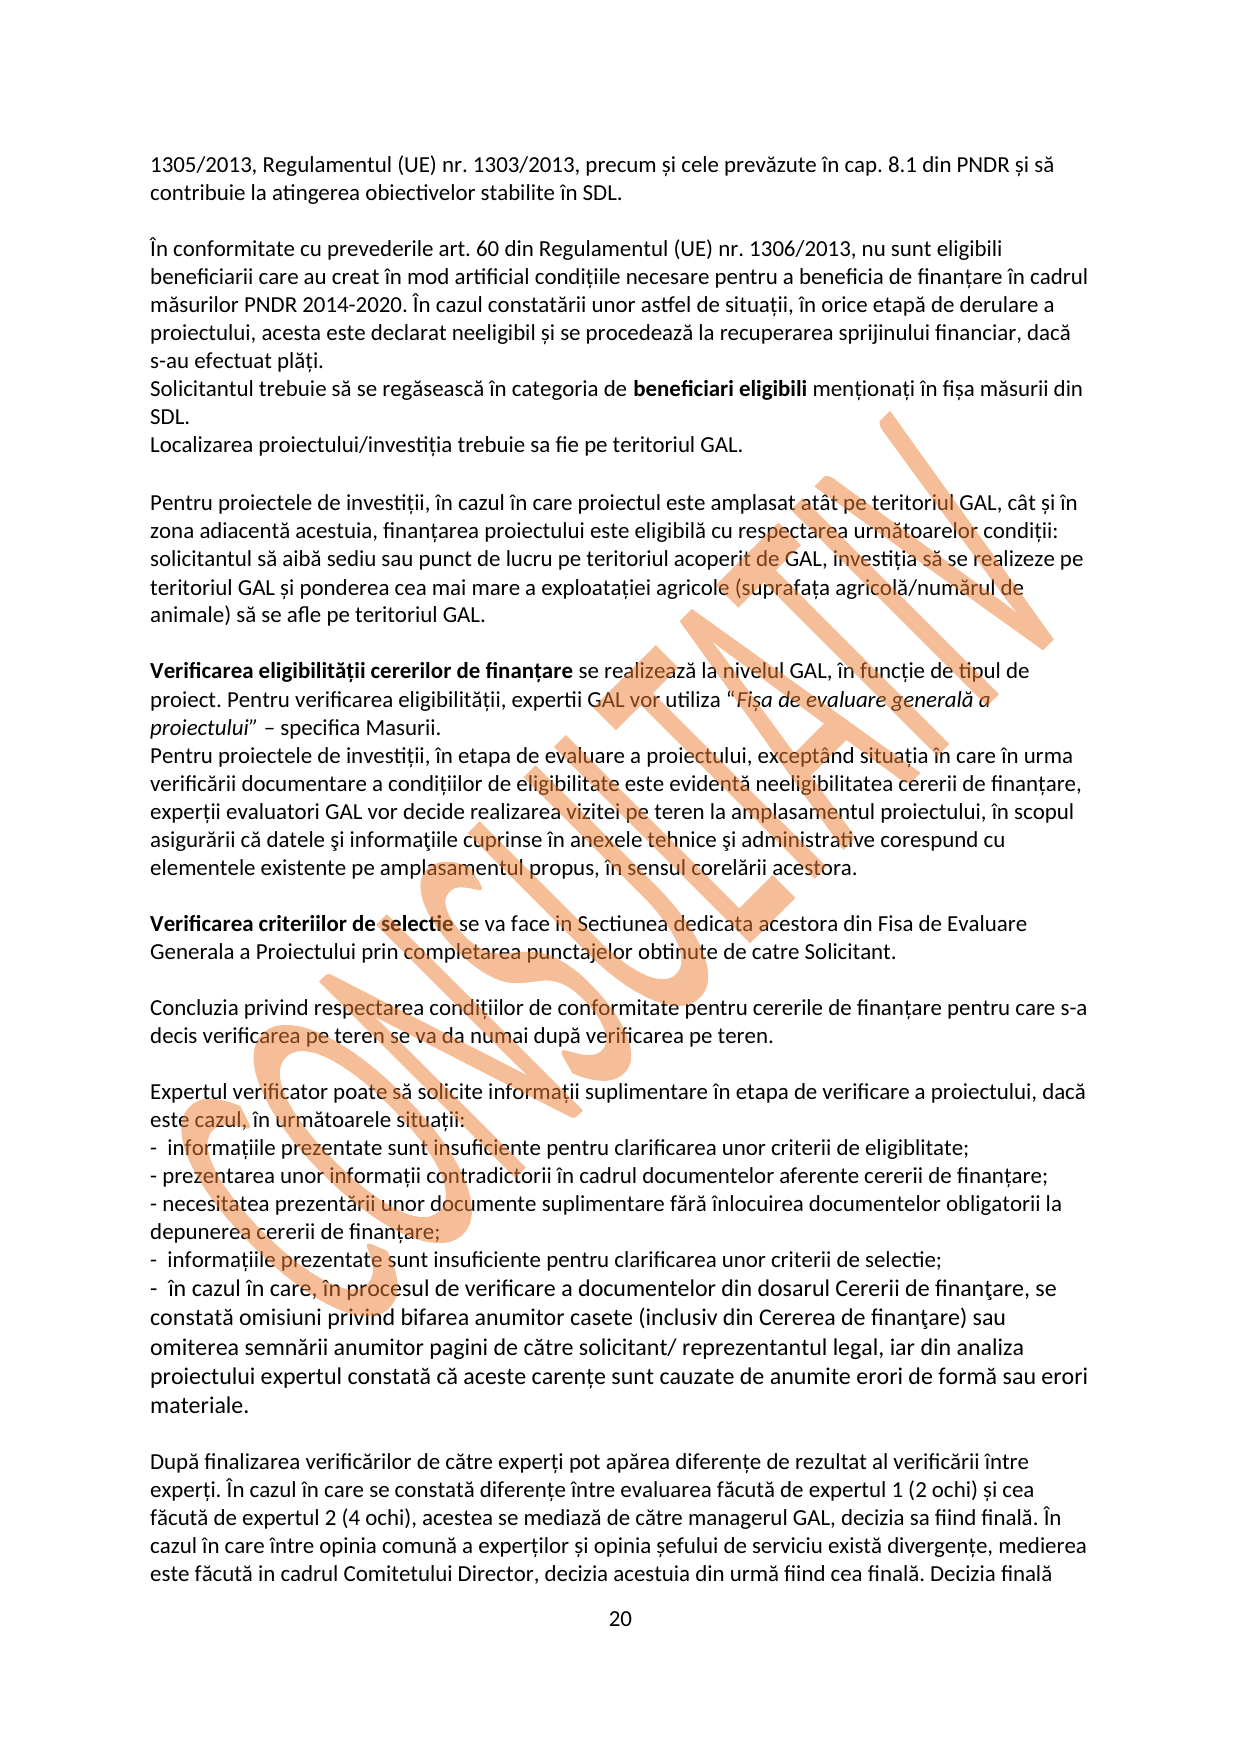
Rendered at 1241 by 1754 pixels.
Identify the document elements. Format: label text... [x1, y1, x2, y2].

text Solicitantul trebuie să se regăsească în categoria de beneficiari eligibili menționați în fișa măsurii din SDL. [150, 374, 1090, 430]
text Verificarea eligibilității cererilor de finanțare se realizează la nivelul GAL, în funcție de tipul de proiect. Pentru verificarea eligibilității, expertii GAL vor utiliza “Fișa de evaluare generală a proiectului” – specifica Masurii. [725, 657, 823, 741]
text - informațiile prezentate sunt insuficiente pentru clarificarea unor criterii de eligiblitate; [208, 1133, 309, 1161]
text - informațiile prezentate sunt insuficiente pentru clarificarea unor criterii de eligiblitate; [493, 1133, 1090, 1161]
text [905, 430, 1090, 458]
text Expertul verificator poate să solicite informații suplimentare în etapa de verificare a proiectului, dacă este cazul, în următoarele situații: [281, 1077, 413, 1133]
text Pentru proiectele de investiții, în cazul în care proiectul este amplasat atât pe teritoriul GAL, cât și în zona adiacentă acestuia, finanțarea proiectului este eligibilă cu respectarea următoarelor condiții: solicitantul să aibă sediu sau punct de lucru pe teritoriul acoperit de GAL, investiția să se realizeze pe teritoriul GAL și ponderea cea mai mare a exploatației agricole (suprafața agricolă/numărul de animale) să se afle pe teritoriul GAL. [848, 488, 992, 593]
text - informațiile prezentate sunt insuficiente pentru clarificarea unor criterii de selectie; [278, 1245, 372, 1273]
text - informațiile prezentate sunt insuficiente pentru clarificarea unor criterii de eligiblitate; [311, 1133, 433, 1161]
text Localizarea proiectului/investiția trebuie sa fie pe teritoriul GAL. [150, 430, 901, 458]
text Pentru proiectele de investiții, în etapa de evaluare a proiectului, exceptând situația în care în urma verificării documentare a condițiilor de eligibilitate este evidentă neeligibilitatea cererii de finanțare, experții evaluatori GAL vor decide realizarea vizitei pe teren la amplasamentul proiectului, în scopul asigurării că datele şi informaţiile cuprinse în anexele tehnice şi administrative corespund cu elementele existente pe amplasamentul propus, în sensul corelării acestora. [150, 741, 686, 881]
text Verificarea eligibilității cererilor de finanțare se realizează la nivelul GAL, în funcție de tipul de proiect. Pentru verificarea eligibilității, expertii GAL vor utiliza “Fișa de evaluare generală a proiectului” – specifica Masurii. [654, 657, 764, 741]
text - necesitatea prezentării unor documente suplimentare fără înlocuirea documentelor obligatorii la depunerea cererii de finanțare; [228, 1189, 1090, 1245]
text Verificarea criteriilor de selectie se va face in Sectiunea dedicata acestora din Fisa de Evaluare Generala a Proiectului prin completarea punctajelor obtinute de catre Solicitant. [569, 909, 681, 965]
text - prezentarea unor informații contradictorii în cadrul documentelor aferente cererii de finanțare; [457, 1161, 1090, 1189]
text - prezentarea unor informații contradictorii în cadrul documentelor aferente cererii de finanțare; [212, 1161, 337, 1189]
text - prezentarea unor informații contradictorii în cadrul documentelor aferente cererii de finanțare; [336, 1161, 445, 1189]
text Verificarea eligibilității cererilor de finanțare se realizează la nivelul GAL, în funcție de tipul de proiect. Pentru verificarea eligibilității, expertii GAL vor utiliza “Fișa de evaluare generală a proiectului” – specifica Masurii. [864, 657, 1090, 741]
text Expertul verificator poate să solicite informații suplimentare în etapa de verificare a proiectului, dacă este cazul, în următoarele situații: [386, 1077, 469, 1133]
text Pentru proiectele de investiții, în etapa de evaluare a proiectului, exceptând situația în care în urma verificării documentare a condițiilor de eligibilitate este evidentă neeligibilitatea cererii de finanțare, experții evaluatori GAL vor decide realizarea vizitei pe teren la amplasamentul proiectului, în scopul asigurării că datele şi informaţiile cuprinse în anexele tehnice şi administrative corespund cu elementele existente pe amplasamentul propus, în sensul corelării acestora. [573, 741, 1090, 881]
text Verificarea criteriilor de selectie se va face in Sectiunea dedicata acestora din Fisa de Evaluare Generala a Proiectului prin completarea punctajelor obtinute de catre Solicitant. [678, 909, 1090, 965]
text După finalizarea verificărilor de către experți pot apărea diferențe de rezultat al verificării între experți. În cazul în care se constată diferențe între evaluarea făcută de expertul 1 (2 ochi) și cea făcută de expertul 2 (4 ochi), acestea se mediază de către managerul GAL, decizia sa fiind finală. În cazul în care între opinia comună a experților și opinia șefului de serviciu există divergențe, medierea este făcută in cadrul Comitetului Director, decizia acestuia din urmă fiind cea finală. Decizia finală [150, 1447, 1090, 1588]
text Concluzia privind respectarea condițiilor de conformitate pentru cererile de finanțare pentru care s-a decis verificarea pe teren se va da numai după verificarea pe teren. [600, 993, 1090, 1049]
text Concluzia privind respectarea condițiilor de conformitate pentru cererile de finanțare pentru care s-a decis verificarea pe teren se va da numai după verificarea pe teren. [467, 993, 605, 1049]
text - informațiile prezentate sunt insuficiente pentru clarificarea unor criterii de selectie; [150, 1245, 281, 1273]
text În conformitate cu prevederile art. 60 din Regulamentul (UE) nr. 1306/2013, nu sunt eligibili beneficiarii care au creat în mod artificial condițiile necesare pentru a beneficia de finanțare în cadrul măsurilor PNDR 2014-2020. În cazul constatării unor astfel de situații, în orice etapă de derulare a proiectului, acesta este declarat neeligibil și se procedează la recuperarea sprijinului financiar, dacă s-au efectuat plăți. [150, 234, 1090, 374]
text - necesitatea prezentării unor documente suplimentare fără înlocuirea documentelor obligatorii la depunerea cererii de finanțare; [150, 1189, 250, 1245]
text Expertul verificator poate să solicite informații suplimentare în etapa de verificare a proiectului, dacă este cazul, în următoarele situații: [437, 1077, 1090, 1133]
text Concluzia privind respectarea condițiilor de conformitate pentru cererile de finanțare pentru care s-a decis verificarea pe teren se va da numai după verificarea pe teren. [150, 993, 385, 1049]
text Pentru proiectele de investiții, în cazul în care proiectul este amplasat atât pe teritoriul GAL, cât și în zona adiacentă acestuia, finanțarea proiectului este eligibilă cu respectarea următoarelor condiții: solicitantul să aibă sediu sau punct de lucru pe teritoriul acoperit de GAL, investiția să se realizeze pe teritoriul GAL și ponderea cea mai mare a exploatației agricole (suprafața agricolă/numărul de animale) să se afle pe teritoriul GAL. [947, 488, 1090, 629]
text Verificarea criteriilor de selectie se va face in Sectiunea dedicata acestora din Fisa de Evaluare Generala a Proiectului prin completarea punctajelor obtinute de catre Solicitant. [150, 909, 471, 965]
text - în cazul în care, în procesul de verificare a documentelor din dosarul Cererii de finanţare, se constată omisiuni privind bifarea anumitor casete (inclusiv din Cererea de finanţare) sau omiterea semnării anumitor pagini de către solicitant/ reprezentantul legal, iar din analiza proiectului expertul constată că aceste carențe sunt cauzate de anumite erori de formă sau erori materiale. [150, 1273, 1090, 1419]
text 1305/2013, Regulamentul (UE) nr. 1303/2013, precum și cele prevăzute în cap. 8.1 din PNDR și să contribuie la atingerea obiectivelor stabilite în SDL. [150, 150, 1090, 206]
text Expertul verificator poate să solicite informații suplimentare în etapa de verificare a proiectului, dacă este cazul, în următoarele situații: [150, 1077, 286, 1133]
text Concluzia privind respectarea condițiilor de conformitate pentru cererile de finanțare pentru care s-a decis verificarea pe teren se va da numai după verificarea pe teren. [369, 993, 499, 1049]
text Verificarea criteriilor de selectie se va face in Sectiunea dedicata acestora din Fisa de Evaluare Generala a Proiectului prin completarea punctajelor obtinute de catre Solicitant. [447, 909, 598, 965]
text Pentru proiectele de investiții, în cazul în care proiectul este amplasat atât pe teritoriul GAL, cât și în zona adiacentă acestuia, finanțarea proiectului este eligibilă cu respectarea următoarelor condiții: solicitantul să aibă sediu sau punct de lucru pe teritoriul acoperit de GAL, investiția să se realizeze pe teritoriul GAL și ponderea cea mai mare a exploatației agricole (suprafața agricolă/numărul de animale) să se afle pe teritoriul GAL. [150, 488, 1011, 629]
text - informațiile prezentate sunt insuficiente pentru clarificarea unor criterii de selectie; [376, 1245, 1090, 1273]
text Verificarea eligibilității cererilor de finanțare se realizează la nivelul GAL, în funcție de tipul de proiect. Pentru verificarea eligibilității, expertii GAL vor utiliza “Fișa de evaluare generală a proiectului” – specifica Masurii. [761, 657, 921, 741]
text Verificarea eligibilității cererilor de finanțare se realizează la nivelul GAL, în funcție de tipul de proiect. Pentru verificarea eligibilității, expertii GAL vor utiliza “Fișa de evaluare generală a proiectului” – specifica Masurii. [150, 657, 675, 741]
